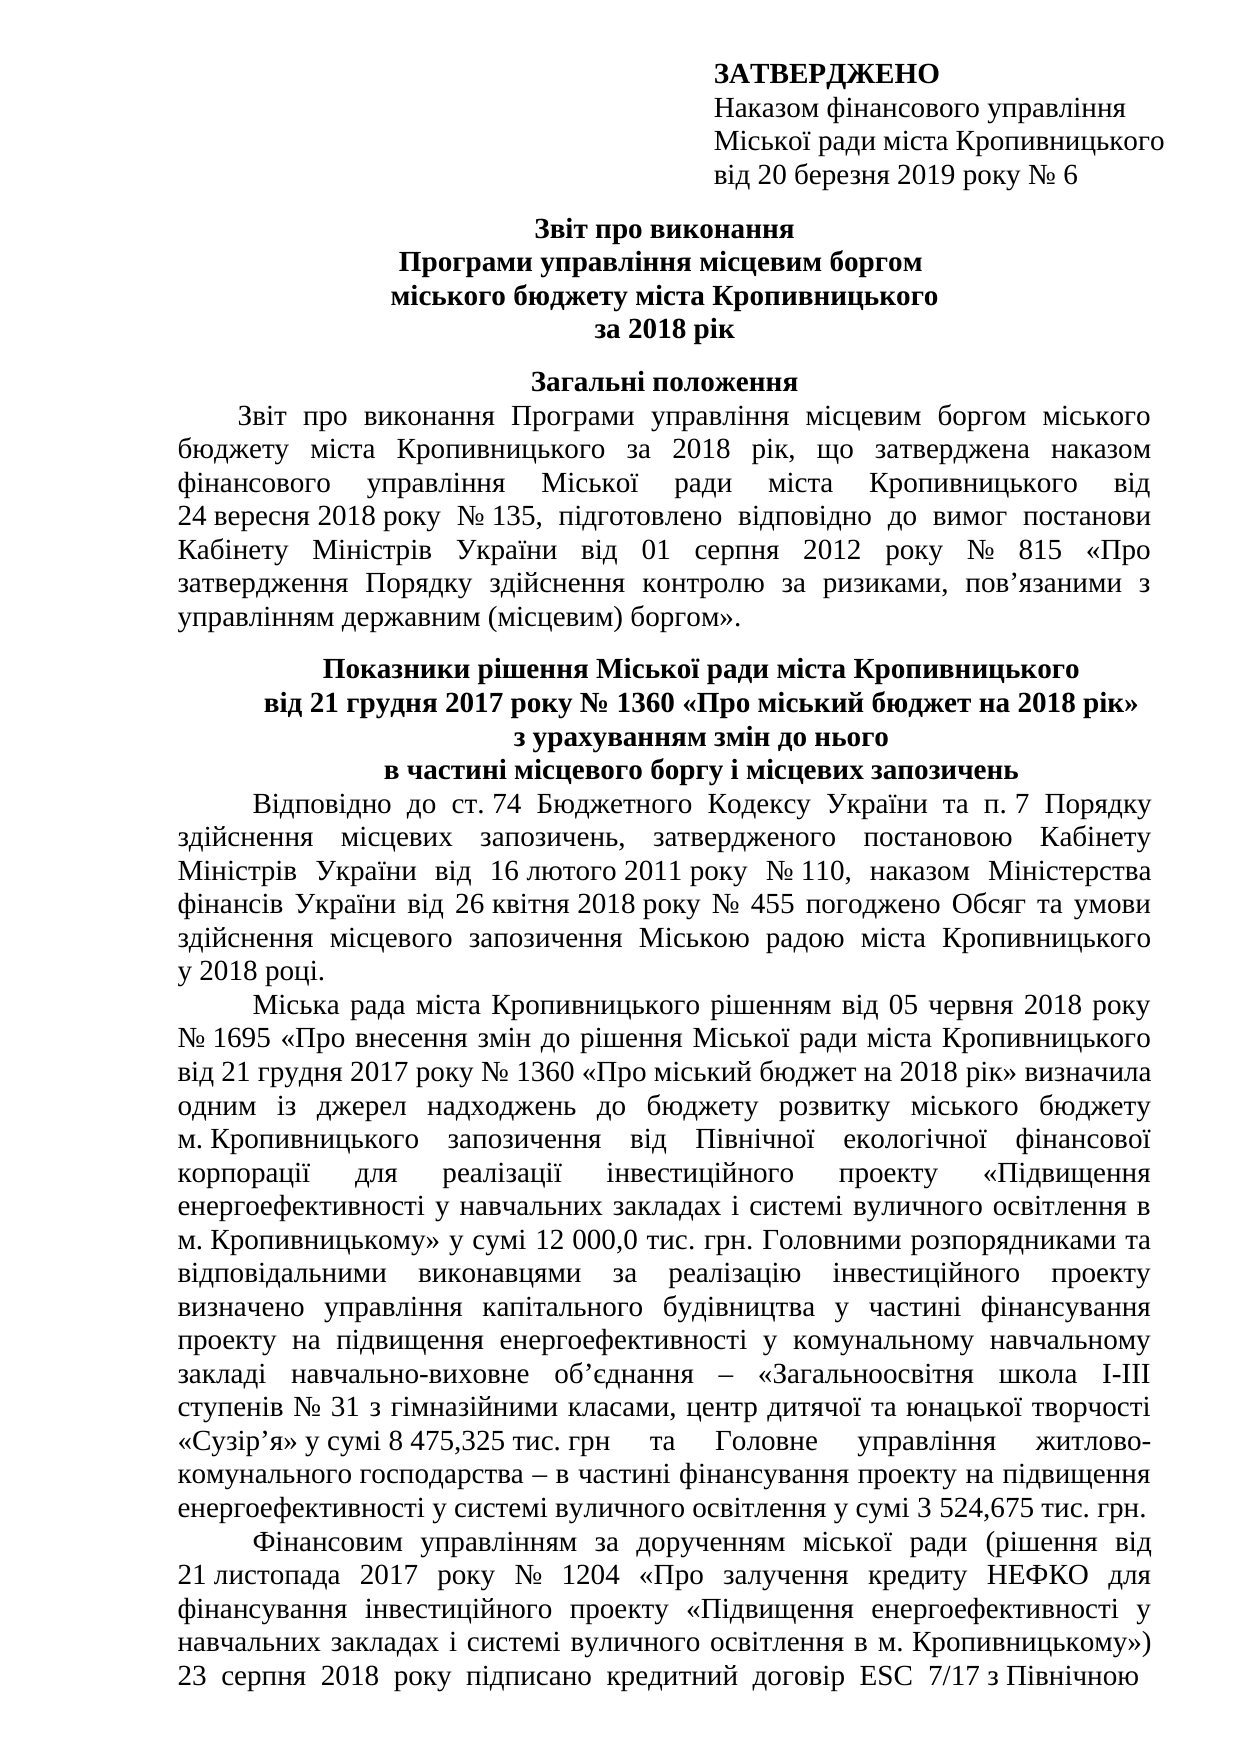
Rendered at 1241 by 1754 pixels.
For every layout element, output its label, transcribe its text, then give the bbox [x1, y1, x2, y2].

text Показники рішення Міської ради міста Кропивницького [177, 652, 1152, 685]
text за 2018 рік [177, 311, 1152, 345]
text Фінансовим управлінням за дорученням міської ради (рішення від 21 листопада 2017 року № 1204 «Про залучення кредиту НЕФКО для фінансування інвестиційного проекту «Підвищення енергоефективності у навчальних закладах і системі вуличного освітлення в м. Кропивницькому») 23 серпня 2018 року підписано кредитний договір ESC 7/17 з Північною [177, 1524, 1152, 1691]
text від 21 грудня 2017 року № 1360 «Про міський бюджет на 2018 рік» [177, 685, 1152, 719]
table_header ЗАТВЕРДЖЕНО Наказом фінансового управління Міської ради міста Кропивницького від 20 березня 2019 року № 6 [702, 56, 1192, 211]
text Звіт про виконання [177, 211, 1152, 244]
text в частині місцевого боргу і місцевих запозичень [177, 752, 1152, 786]
text Програми управління місцевим боргом [177, 244, 1152, 278]
text Міська рада міста Кропивницького рішенням від 05 червня 2018 року № 1695 «Про внесення змін до рішення Міської ради міста Кропивницького від 21 грудня 2017 року № 1360 «Про міський бюджет на 2018 рік» визначила одним із джерел надходжень до бюджету розвитку міського бюджету м. Кропивницького запозичення від Північної екологічної фінансової корпорації для реалізації інвестиційного проекту «Підвищення енергоефективності у навчальних закладах і системі вуличного освітлення в м. Кропивницькому» у сумі 12 000,0 тис. грн. Головними розпорядниками та відповідальними виконавцями за реалізацію інвестиційного проекту визначено управління капітального будівництва у частині фінансування проекту на підвищення енергоефективності у комунальному навчальному закладі навчально-виховне об’єднання – «Загальноосвітня школа І-ІІІ ступенів № 31 з гімназійними класами, центр дитячої та юнацької творчості «Сузір’я» у сумі 8 475,325 тис. грн та Головне управління житлово-комунального господарства – в частині фінансування проекту на підвищення енергоефективності у системі вуличного освітлення у сумі 3 524,675 тис. грн. [177, 987, 1152, 1524]
text Відповідно до ст. 74 Бюджетного Кодексу України та п. 7 Порядку здійснення місцевих запозичень, затвердженого постановою Кабінету Міністрів України від 16 лютого 2011 року № 110, наказом Міністерства фінансів України від 26 квітня 2018 року № 455 погоджено Обсяг та умови здійснення місцевого запозичення Міською радою міста Кропивницького у 2018 році. [177, 786, 1152, 987]
text Загальні положення [177, 364, 1152, 398]
text міського бюджету міста Кропивницького [177, 278, 1152, 311]
text з урахуванням змін до нього [177, 719, 1152, 752]
text Звіт про виконання Програми управління місцевим боргом міського бюджету міста Кропивницького за 2018 рік, що затверджена наказом фінансового управління Міської ради міста Кропивницького від 24 вересня 2018 року № 135, підготовлено відповідно до вимог постанови Кабінету Міністрів України від 01 серпня 2012 року № 815 «Про затвердження Порядку здійснення контролю за ризиками, пов’язаними з управлінням державним (місцевим) боргом». [177, 398, 1152, 632]
